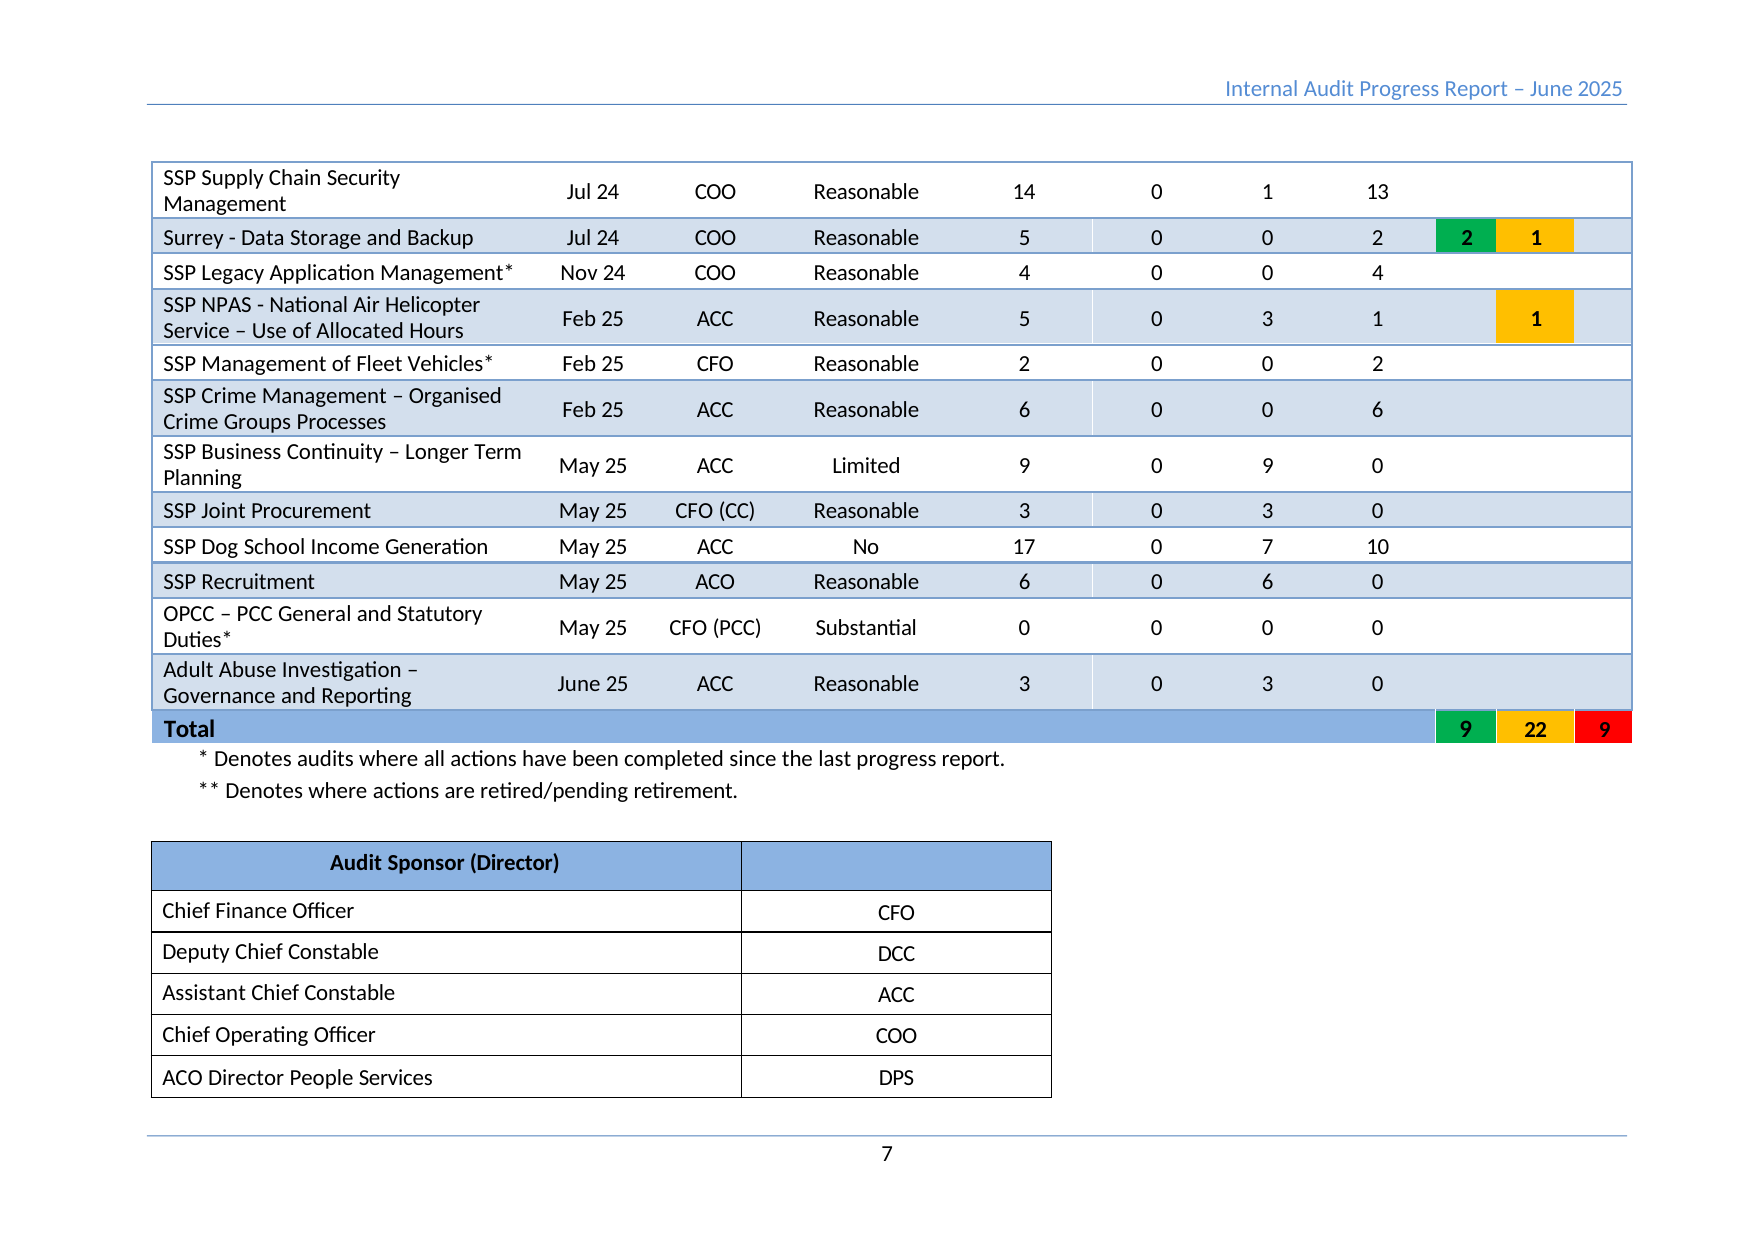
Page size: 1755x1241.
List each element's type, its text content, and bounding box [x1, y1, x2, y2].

table_cell 0 [1093, 655, 1211, 709]
table_cell 22 [1497, 711, 1574, 743]
table_cell Jul 24 [540, 219, 648, 252]
table_cell [1574, 346, 1631, 379]
table_cell 0 [1211, 346, 1319, 379]
table_cell Feb 25 [540, 290, 648, 343]
table_cell [1496, 564, 1574, 597]
table_cell Reasonable [786, 493, 965, 526]
table_cell [1496, 254, 1574, 288]
table_cell [1574, 599, 1631, 653]
table_cell [1574, 219, 1631, 252]
table_cell [1574, 564, 1631, 597]
table_cell 0 [1093, 381, 1211, 435]
table_cell Surrey - Data Storage and Backup [153, 219, 540, 252]
table_cell 9 [1575, 711, 1632, 743]
table_cell [1574, 381, 1631, 435]
table_cell 0 [1093, 437, 1211, 491]
table_cell 6 [1319, 381, 1436, 435]
table_cell 3 [965, 655, 1092, 709]
table_cell Assistant Chief Constable [152, 974, 741, 1014]
table_cell 3 [1211, 493, 1319, 526]
table_cell No [786, 528, 965, 561]
table_cell Total [152, 711, 1435, 743]
table_cell 3 [965, 493, 1092, 526]
table_cell Chief Operating Officer [152, 1015, 741, 1055]
table_cell 0 [1211, 254, 1319, 288]
table_cell SSP Crime Management – Organised Crime Groups Processes [153, 381, 540, 435]
table_header 0 [1093, 163, 1211, 217]
table_cell Substantial [786, 599, 965, 653]
table_cell Reasonable [786, 655, 965, 709]
table_cell Chief Finance Officer [152, 891, 741, 931]
table_cell 0 [1319, 599, 1436, 653]
table_cell [1574, 528, 1631, 561]
table_header COO [648, 163, 786, 217]
table_cell Feb 25 [540, 381, 648, 435]
table_cell 0 [1093, 528, 1211, 561]
table_cell [1496, 381, 1574, 435]
table_header Jul 24 [540, 163, 648, 217]
table_cell [1496, 528, 1574, 561]
table_cell [1436, 528, 1496, 561]
table_cell [1436, 564, 1496, 597]
table_cell 2 [1436, 219, 1496, 252]
table_cell ACO [648, 564, 786, 597]
table_cell 5 [965, 219, 1092, 252]
table_cell COO [648, 219, 786, 252]
table_cell 0 [1093, 346, 1211, 379]
table_cell SSP Dog School Income Generation [153, 528, 540, 561]
table_cell CFO (PCC) [648, 599, 786, 653]
table_cell 9 [965, 437, 1092, 491]
table_cell 7 [1211, 528, 1319, 561]
table_cell 2 [1319, 346, 1436, 379]
table_cell May 25 [540, 564, 648, 597]
table_cell [1496, 599, 1574, 653]
table_cell Nov 24 [540, 254, 648, 288]
table_cell [1436, 346, 1496, 379]
table_cell SSP NPAS - National Air Helicopter Service – Use of Allocated Hours [153, 290, 540, 343]
table_cell 10 [1319, 528, 1436, 561]
table_cell Reasonable [786, 219, 965, 252]
table_cell Reasonable [786, 564, 965, 597]
table_cell 0 [1319, 655, 1436, 709]
table_cell COO [648, 254, 786, 288]
table_cell [1574, 254, 1631, 288]
table_cell [1436, 381, 1496, 435]
table_cell ACC [648, 437, 786, 491]
table_cell Feb 25 [540, 346, 648, 379]
table_cell 6 [965, 381, 1092, 435]
table_cell OPCC – PCC General and Statutory Duties* [153, 599, 540, 653]
table_cell [1574, 290, 1631, 343]
table_cell 0 [1319, 564, 1436, 597]
table_cell Adult Abuse Investigation – Governance and Reporting [153, 655, 540, 709]
table_cell [1436, 599, 1496, 653]
table_cell CFO [648, 346, 786, 379]
table_cell June 25 [540, 655, 648, 709]
table_cell May 25 [540, 599, 648, 653]
table_cell 3 [1211, 290, 1319, 343]
table_cell SSP Joint Procurement [153, 493, 540, 526]
table_cell ACC [648, 290, 786, 343]
table_cell Limited [786, 437, 965, 491]
table_cell 0 [1093, 599, 1211, 653]
table_cell ACC [742, 974, 1051, 1014]
table_cell Reasonable [786, 290, 965, 343]
table_cell SSP Recruitment [153, 564, 540, 597]
table_cell COO [742, 1015, 1051, 1055]
table_cell 9 [1211, 437, 1319, 491]
table_header 14 [965, 163, 1092, 217]
table_header Audit Sponsor (Director) [152, 842, 741, 890]
table_cell CFO [742, 891, 1051, 931]
table_cell Reasonable [786, 381, 965, 435]
table_cell 0 [1211, 381, 1319, 435]
table_cell 0 [1211, 599, 1319, 653]
table_cell [1574, 437, 1631, 491]
table_cell [1436, 437, 1496, 491]
table_cell DPS [742, 1056, 1051, 1097]
table_cell SSP Legacy Application Management* [153, 254, 540, 288]
table_cell 0 [1093, 564, 1211, 597]
table_cell [1574, 493, 1631, 526]
table_cell 4 [1319, 254, 1436, 288]
table_cell 0 [1211, 219, 1319, 252]
table_cell SSP Business Continuity – Longer Term Planning [153, 437, 540, 491]
table_cell 9 [1436, 711, 1496, 743]
table_cell 0 [1319, 437, 1436, 491]
table_cell 4 [965, 254, 1092, 288]
table_cell 3 [1211, 655, 1319, 709]
table_cell 0 [1093, 493, 1211, 526]
table_cell 0 [965, 599, 1092, 653]
table_cell May 25 [540, 528, 648, 561]
table_cell ACC [648, 381, 786, 435]
table_cell 0 [1319, 493, 1436, 526]
table_cell SSP Management of Fleet Vehicles* [153, 346, 540, 379]
table_cell [1436, 290, 1496, 343]
table_cell Reasonable [786, 346, 965, 379]
table_cell 0 [1093, 219, 1211, 252]
table_cell [1574, 655, 1631, 709]
table_cell 1 [1496, 290, 1574, 343]
table_header Reasonable [786, 163, 965, 217]
table_cell ACC [648, 655, 786, 709]
table_cell 1 [1319, 290, 1436, 343]
table_cell May 25 [540, 493, 648, 526]
table_cell 6 [1211, 564, 1319, 597]
table_cell [1436, 493, 1496, 526]
table_cell 5 [965, 290, 1092, 343]
table_cell 2 [1319, 219, 1436, 252]
table_cell 17 [965, 528, 1092, 561]
table_cell 0 [1093, 254, 1211, 288]
table_cell 0 [1093, 290, 1211, 343]
table_cell 1 [1496, 219, 1574, 252]
table_cell [1496, 437, 1574, 491]
table_cell 2 [965, 346, 1092, 379]
table_cell ACC [648, 528, 786, 561]
text ** Denotes where actions are retired/pending retirement. [197, 776, 1725, 804]
table_cell ACO Director People Services [152, 1056, 741, 1097]
table_cell [1496, 346, 1574, 379]
table_cell CFO (CC) [648, 493, 786, 526]
table_cell [1496, 655, 1574, 709]
table_cell [1436, 254, 1496, 288]
table_cell Deputy Chief Constable [152, 933, 741, 973]
table_header [742, 842, 1051, 890]
table_cell [1436, 655, 1496, 709]
table_cell [1496, 493, 1574, 526]
table_header 13 [1319, 163, 1631, 217]
table_cell May 25 [540, 437, 648, 491]
text * Denotes audits where all actions have been completed since the last progress report. [197, 744, 1725, 772]
table_cell DCC [742, 933, 1051, 973]
table_cell Reasonable [786, 254, 965, 288]
table_cell 6 [965, 564, 1092, 597]
table_header SSP Supply Chain Security Management [153, 163, 540, 217]
table_header 1 [1211, 163, 1319, 217]
